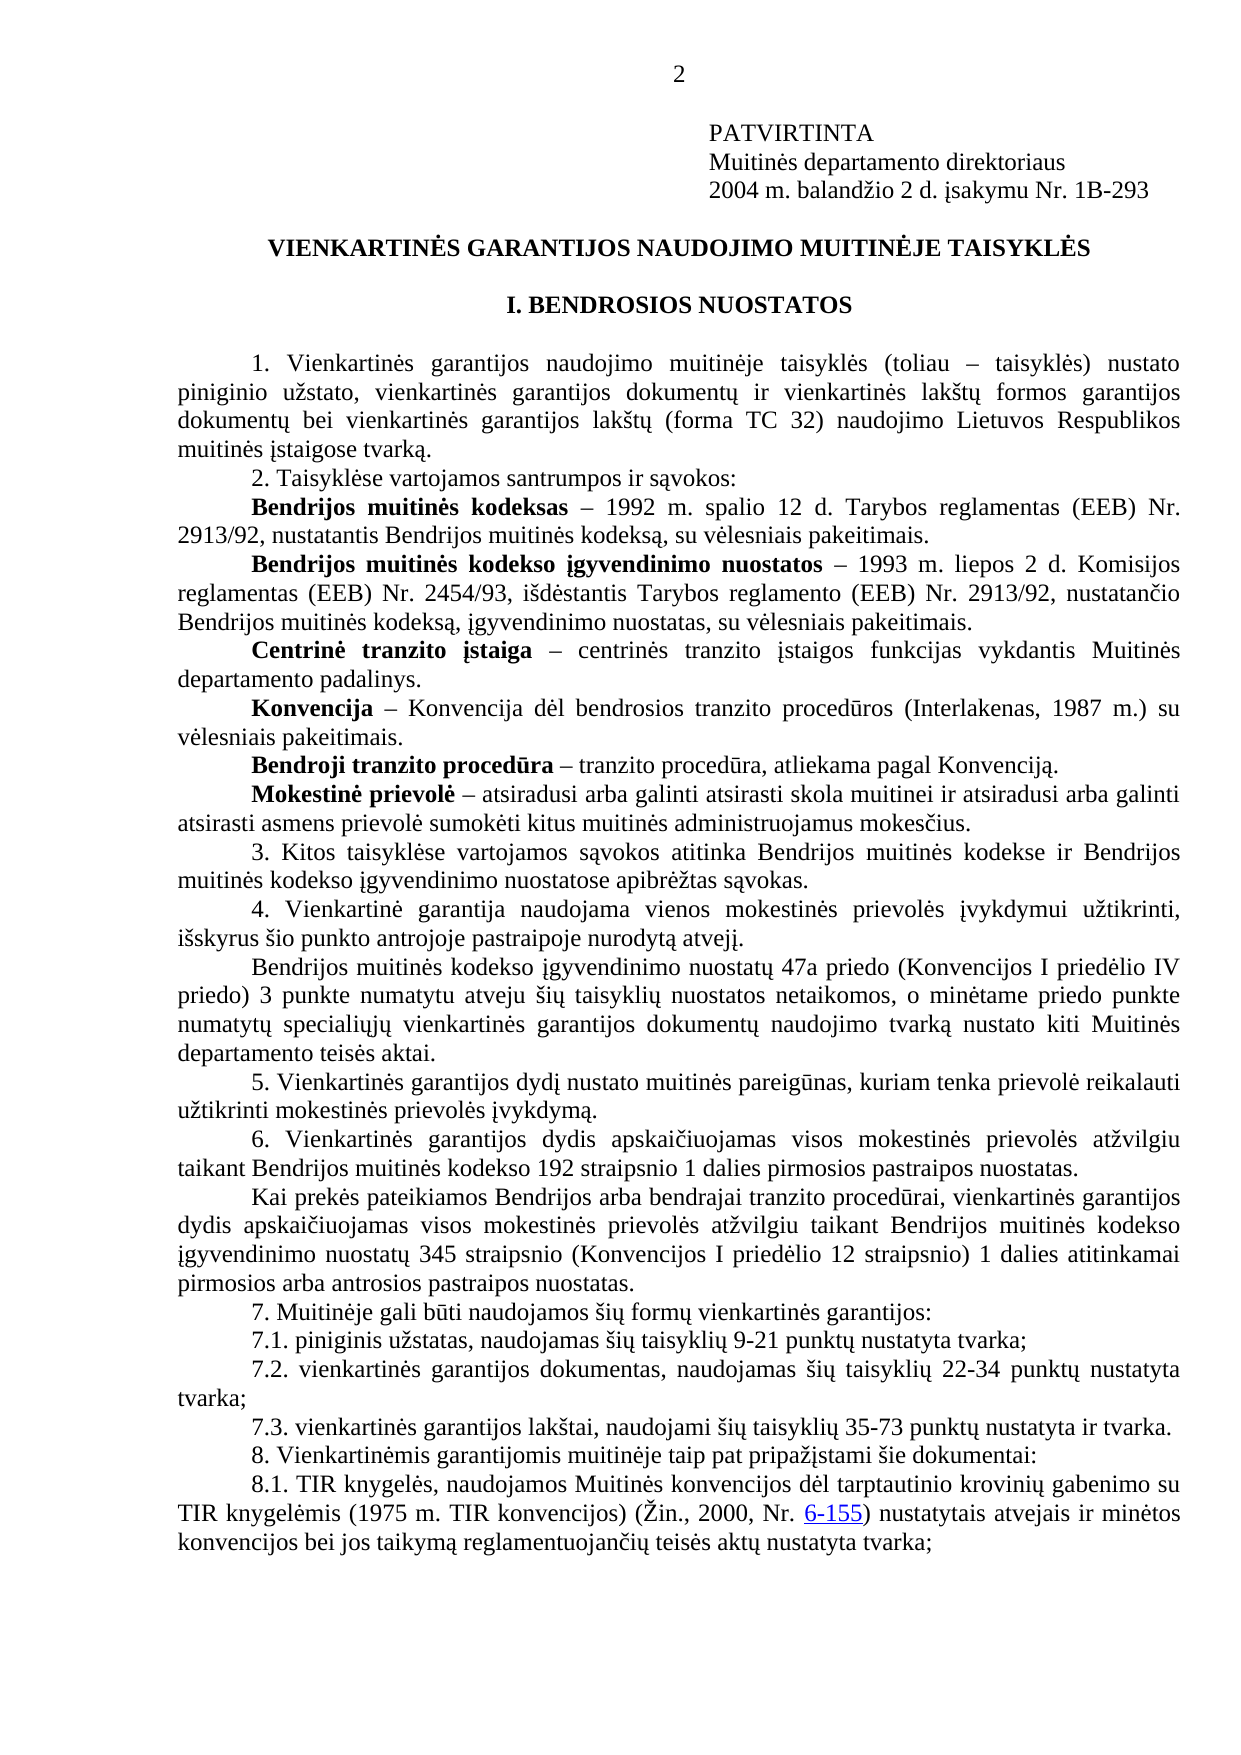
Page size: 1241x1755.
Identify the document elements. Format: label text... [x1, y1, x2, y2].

text 7.2. vienkartinės garantijos dokumentas, naudojamas šių taisyklių 22-34 punktų nustatyta tvarka; [177, 1354, 1181, 1412]
text Bendroji tranzito procedūra – tranzito procedūra, atliekama pagal Konvenciją. [177, 751, 1181, 779]
text 2004 m. balandžio 2 d. įsakymu Nr. 1B-293 [177, 176, 1181, 204]
text 2. Taisyklėse vartojamos santrumpos ir sąvokos: [177, 463, 1181, 492]
text 5. Vienkartinės garantijos dydį nustato muitinės pareigūnas, kuriam tenka prievolė reikalauti užtikrinti mokestinės prievolės įvykdymą. [177, 1067, 1181, 1124]
text Mokestinė prievolė – atsiradusi arba galinti atsirasti skola muitinei ir atsiradusi arba galinti atsirasti asmens prievolė sumokėti kitus muitinės administruojamus mokesčius. [177, 779, 1181, 837]
text 3. Kitos taisyklėse vartojamos sąvokos atitinka Bendrijos muitinės kodekse ir Bendrijos muitinės kodekso įgyvendinimo nuostatose apibrėžtas sąvokas. [177, 837, 1181, 894]
text Muitinės departamento direktoriaus [177, 147, 1181, 176]
text 8. Vienkartinėmis garantijomis muitinėje taip pat pripažįstami šie dokumentai: [177, 1441, 1181, 1469]
text 4. Vienkartinė garantija naudojama vienos mokestinės prievolės įvykdymui užtikrinti, išskyrus šio punkto antrojoje pastraipoje nurodytą atvejį. [177, 894, 1181, 952]
text Centrinė tranzito įstaiga – centrinės tranzito įstaigos funkcijas vykdantis Muitinės departamento padalinys. [177, 636, 1181, 693]
text 7.3. vienkartinės garantijos lakštai, naudojami šių taisyklių 35-73 punktų nustatyta ir tvarka. [177, 1412, 1181, 1441]
text 8.1. TIR knygelės, naudojamos Muitinės konvencijos dėl tarptautinio krovinių gabenimo su TIR knygelėmis (1975 m. TIR konvencijos) (Žin., 2000, Nr. 6-155) nustatytais atvejais ir minėtos konvencijos bei jos taikymą reglamentuojančių teisės aktų nustatyta tvarka; [177, 1469, 1181, 1556]
text Bendrijos muitinės kodeksas – 1992 m. spalio 12 d. Tarybos reglamentas (EEB) Nr. 2913/92, nustatantis Bendrijos muitinės kodeksą, su vėlesniais pakeitimais. [177, 492, 1181, 549]
text I. BENDROSIOS NUOSTATOS [177, 291, 1181, 319]
text 1. Vienkartinės garantijos naudojimo muitinėje taisyklės (toliau – taisyklės) nustato piniginio užstato, vienkartinės garantijos dokumentų ir vienkartinės lakštų formos garantijos dokumentų bei vienkartinės garantijos lakštų (forma TC 32) naudojimo Lietuvos Respublikos muitinės įstaigose tvarką. [177, 348, 1181, 463]
text Kai prekės pateikiamos Bendrijos arba bendrajai tranzito procedūrai, vienkartinės garantijos dydis apskaičiuojamas visos mokestinės prievolės atžvilgiu taikant Bendrijos muitinės kodekso įgyvendinimo nuostatų 345 straipsnio (Konvencijos I priedėlio 12 straipsnio) 1 dalies atitinkamai pirmosios arba antrosios pastraipos nuostatas. [177, 1182, 1181, 1297]
text Bendrijos muitinės kodekso įgyvendinimo nuostatų 47a priedo (Konvencijos I priedėlio IV priedo) 3 punkte numatytu atveju šių taisyklių nuostatos netaikomos, o minėtame priedo punkte numatytų specialiųjų vienkartinės garantijos dokumentų naudojimo tvarką nustato kiti Muitinės departamento teisės aktai. [177, 952, 1181, 1067]
text PATVIRTINTA [709, 118, 1181, 147]
text VIENKARTINĖS GARANTIJOS NAUDOJIMO MUITINĖJE TAISYKLĖS [177, 233, 1181, 262]
text 7.1. piniginis užstatas, naudojamas šių taisyklių 9-21 punktų nustatyta tvarka; [177, 1326, 1181, 1354]
text 7. Muitinėje gali būti naudojamos šių formų vienkartinės garantijos: [177, 1297, 1181, 1326]
text 6. Vienkartinės garantijos dydis apskaičiuojamas visos mokestinės prievolės atžvilgiu taikant Bendrijos muitinės kodekso 192 straipsnio 1 dalies pirmosios pastraipos nuostatas. [177, 1124, 1181, 1182]
text Bendrijos muitinės kodekso įgyvendinimo nuostatos – 1993 m. liepos 2 d. Komisijos reglamentas (EEB) Nr. 2454/93, išdėstantis Tarybos reglamento (EEB) Nr. 2913/92, nustatančio Bendrijos muitinės kodeksą, įgyvendinimo nuostatas, su vėlesniais pakeitimais. [177, 549, 1181, 636]
text Konvencija – Konvencija dėl bendrosios tranzito procedūros (Interlakenas, 1987 m.) su vėlesniais pakeitimais. [177, 693, 1181, 751]
